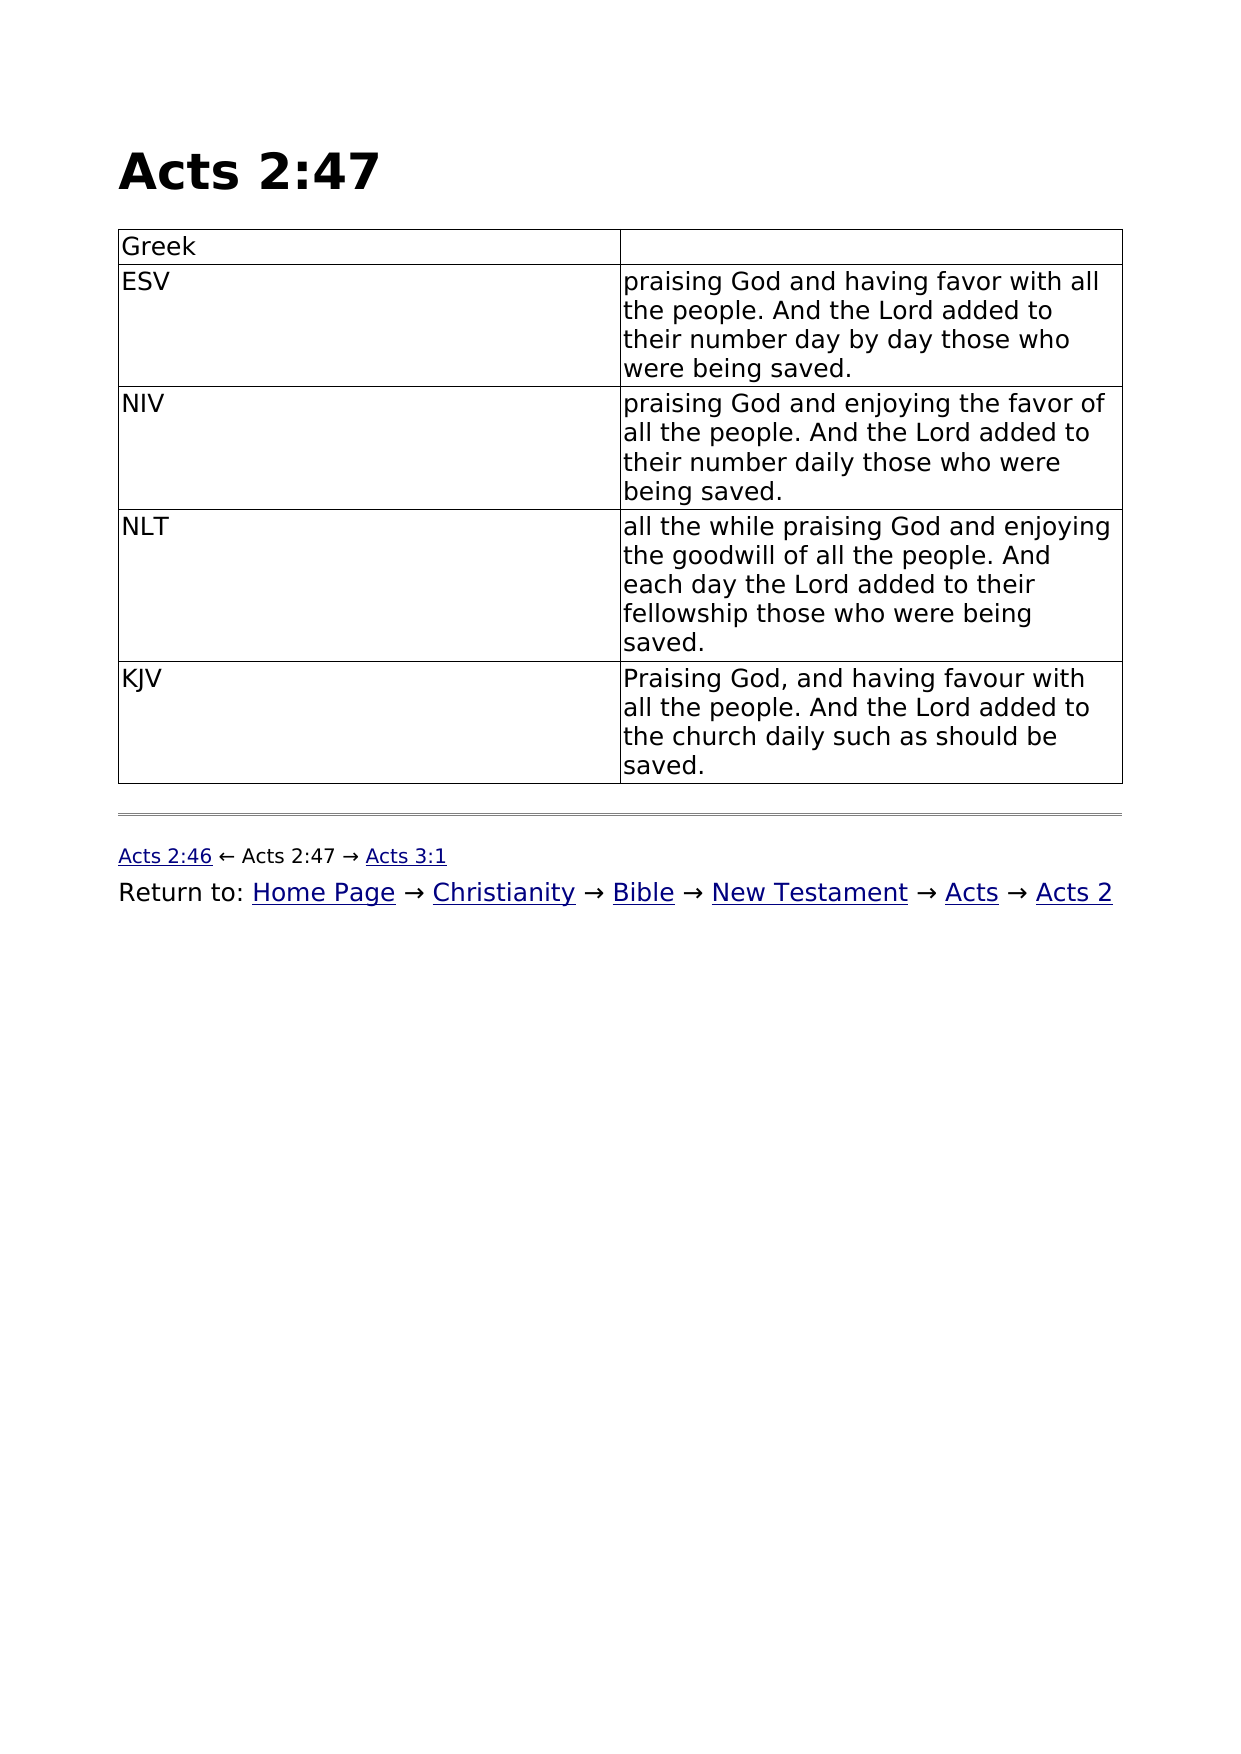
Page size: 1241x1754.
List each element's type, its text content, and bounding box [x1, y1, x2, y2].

table_header [621, 230, 1122, 264]
table_header Greek [119, 230, 620, 264]
table_cell KJV [119, 662, 620, 783]
table_cell ESV [119, 265, 620, 386]
text Return to: Home Page → Christianity → Bible → New Testament → Acts → Acts 2 [118, 879, 1122, 908]
table_cell all the while praising God and enjoying the goodwill of all the people. And each day the Lord added to their fellowship those who were being saved. [621, 510, 1122, 661]
table_cell NLT [119, 510, 620, 661]
table_cell NIV [119, 387, 620, 509]
table_cell praising God and having favor with all the people. And the Lord added to their number day by day those who were being saved. [621, 265, 1122, 386]
text Acts 2:46 ← Acts 2:47 → Acts 3:1 [118, 844, 1122, 879]
subtitle Acts 2:47 [118, 143, 1122, 201]
table_cell Praising God, and having favour with all the people. And the Lord added to the church daily such as should be saved. [621, 662, 1122, 783]
table_cell praising God and enjoying the favor of all the people. And the Lord added to their number daily those who were being saved. [621, 387, 1122, 509]
